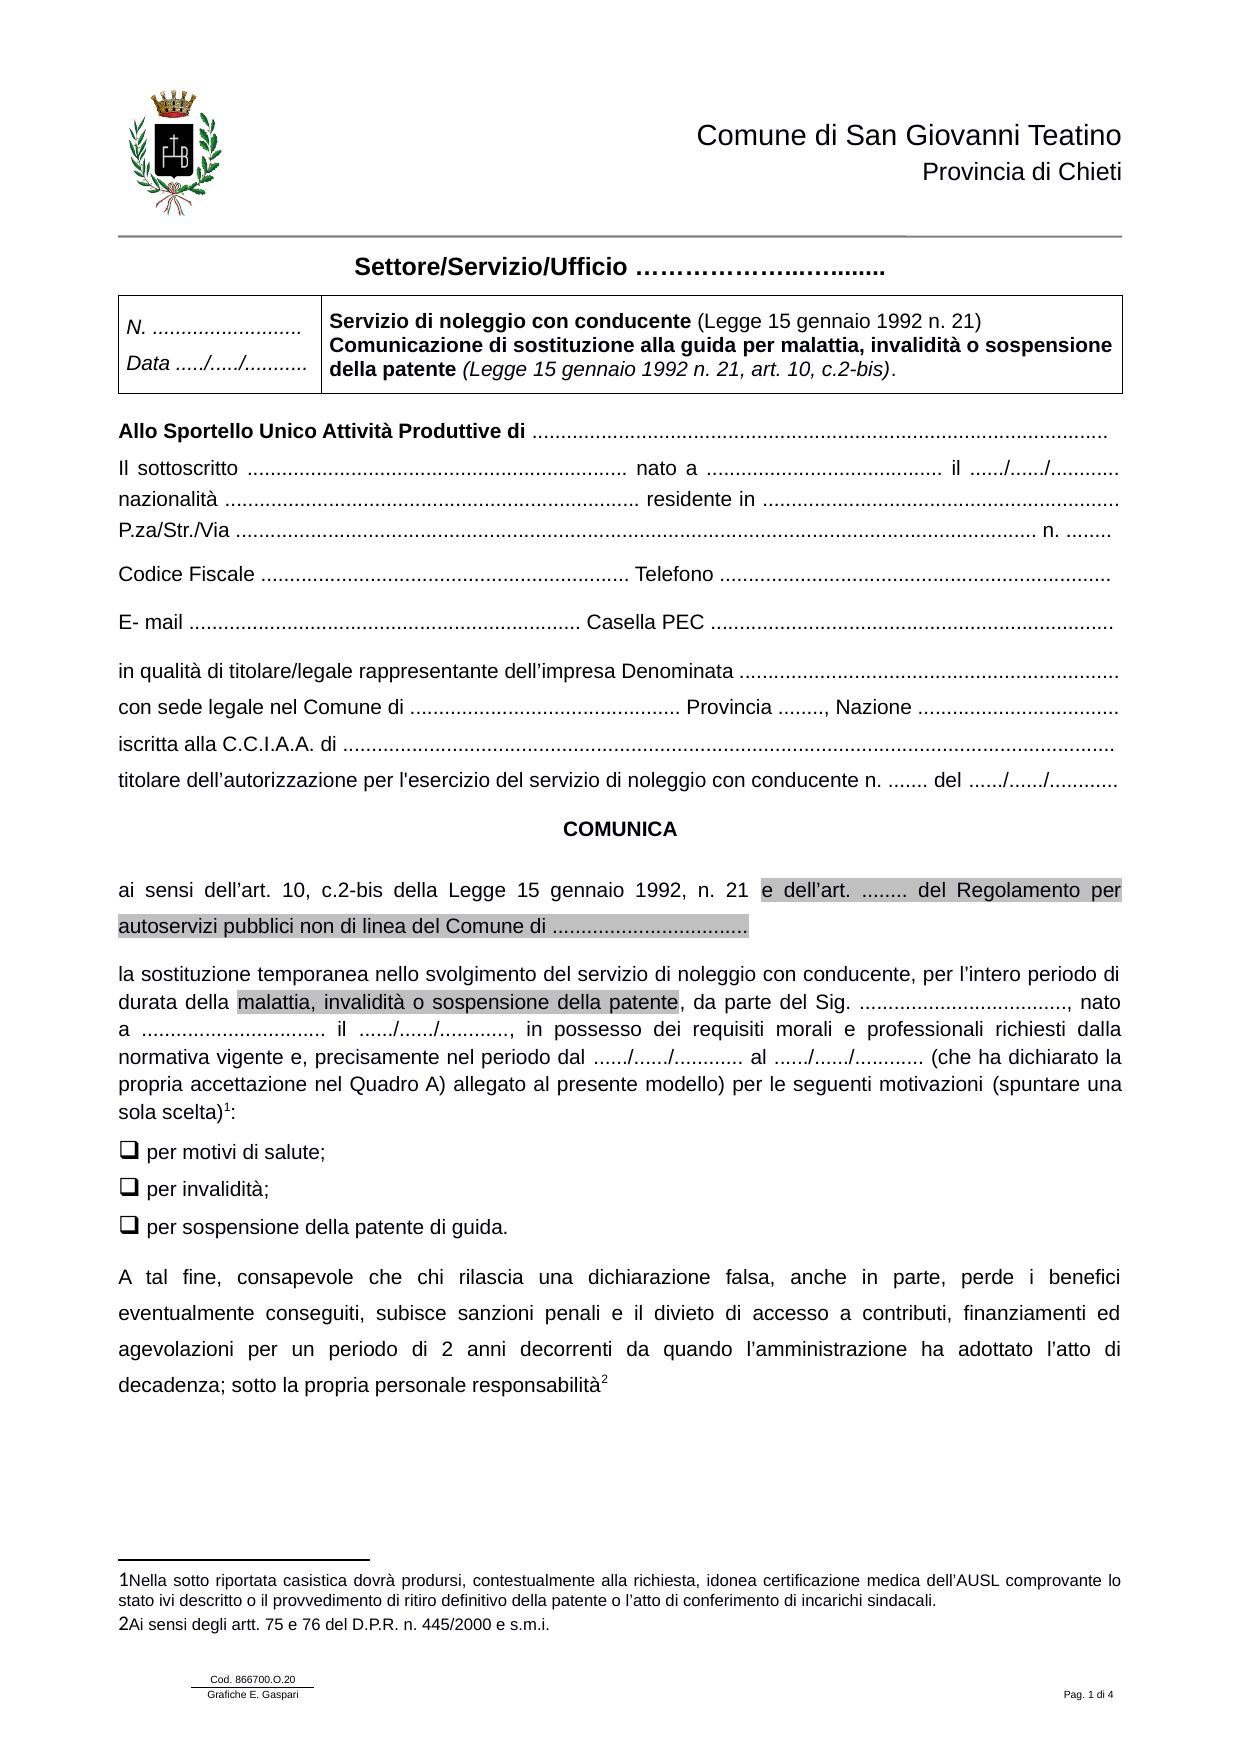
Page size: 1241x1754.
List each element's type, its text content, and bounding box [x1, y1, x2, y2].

text iscritta alla C.C.I.A.A. di ...................................................................................................................................... [118, 731, 1122, 755]
text E- mail .................................................................... Casella PEC ...................................................................... [118, 610, 1122, 634]
text  per invalidità; [118, 1177, 1122, 1202]
text Comune di San Giovanni Teatino [224, 118, 1122, 152]
text COMUNICA [118, 817, 1122, 841]
table_header Servizio di noleggio con conducente (Legge 15 gennaio 1992 n. 21) Comunicazione di sostituzione alla guida per malattia, invalidità o sospensione della patente (Legge 15 gennaio 1992 n. 21, art. 10, c.2-bis). [322, 296, 1122, 393]
picture [122, 87, 224, 219]
text ai sensi dell’art. 10, c.2-bis della Legge 15 gennaio 1992, n. 21 e dell’art. ........ del Regolamento per autoservizi pubblici non di linea del Comune di .................................. [118, 878, 1122, 938]
text Ai sensi degli artt. 75 e 76 del D.P.R. n. 445/2000 e s.m.i. [118, 1610, 1122, 1636]
text Allo Sportello Unico Attività Produttive di .................................................................................................... [118, 419, 1122, 443]
text la sostituzione temporanea nello svolgimento del servizio di noleggio con conducente, per l’intero periodo di durata della malattia, invalidità o sospensione della patente, da parte del Sig. ...................................., nato a ................................ il ....../....../............, in possesso dei requisiti morali e professionali richiesti dalla normativa vigente e, precisamente nel periodo dal ....../....../............ al ....../....../............ (che ha dichiarato la propria accettazione nel Quadro A) allegato al presente modello) per le seguenti motivazioni (spuntare una sola scelta): [118, 962, 1122, 1124]
text con sede legale nel Comune di ............................................... Provincia ........, Nazione ................................... [118, 695, 1122, 719]
text Settore/Servizio/Ufficio ………………...…........ [118, 252, 1122, 281]
text A tal fine, consapevole che chi rilascia una dichiarazione falsa, anche in parte, perde i benefici eventualmente conseguiti, subisce sanzioni penali e il divieto di accesso a contributi, finanziamenti ed agevolazioni per un periodo di 2 anni decorrenti da quando l’amministrazione ha adottato l’atto di decadenza; sotto la propria personale responsabilità [118, 1265, 1122, 1396]
text titolare dell’autorizzazione per l'esercizio del servizio di noleggio con conducente n. ....... del ....../....../............ [118, 768, 1122, 792]
table_header N. .......................... Data ...../...../........... [119, 296, 321, 393]
text Il sottoscritto .................................................................. nato a ......................................... il ....../....../............ nazionalità ........................................................................ residente in .............................................................. P.za/Str./Via ........................................................................................................................................... n. ........ [118, 456, 1122, 542]
text Provincia di Chieti [224, 157, 1122, 185]
text  per motivi di salute; [118, 1140, 1122, 1165]
text  per sospensione della patente di guida. [118, 1215, 1122, 1240]
text Codice Fiscale ................................................................ Telefono .................................................................... [118, 562, 1122, 586]
text in qualità di titolare/legale rappresentante dell’impresa Denominata .................................................................. [118, 658, 1122, 682]
text Nella sotto riportata casistica dovrà prodursi, contestualmente alla richiesta, idonea certificazione medica dell’AUSL comprovante lo stato ivi descritto o il provvedimento di ritiro definitivo della patente o l’atto di conferimento di incarichi sindacali. [118, 1566, 1122, 1610]
